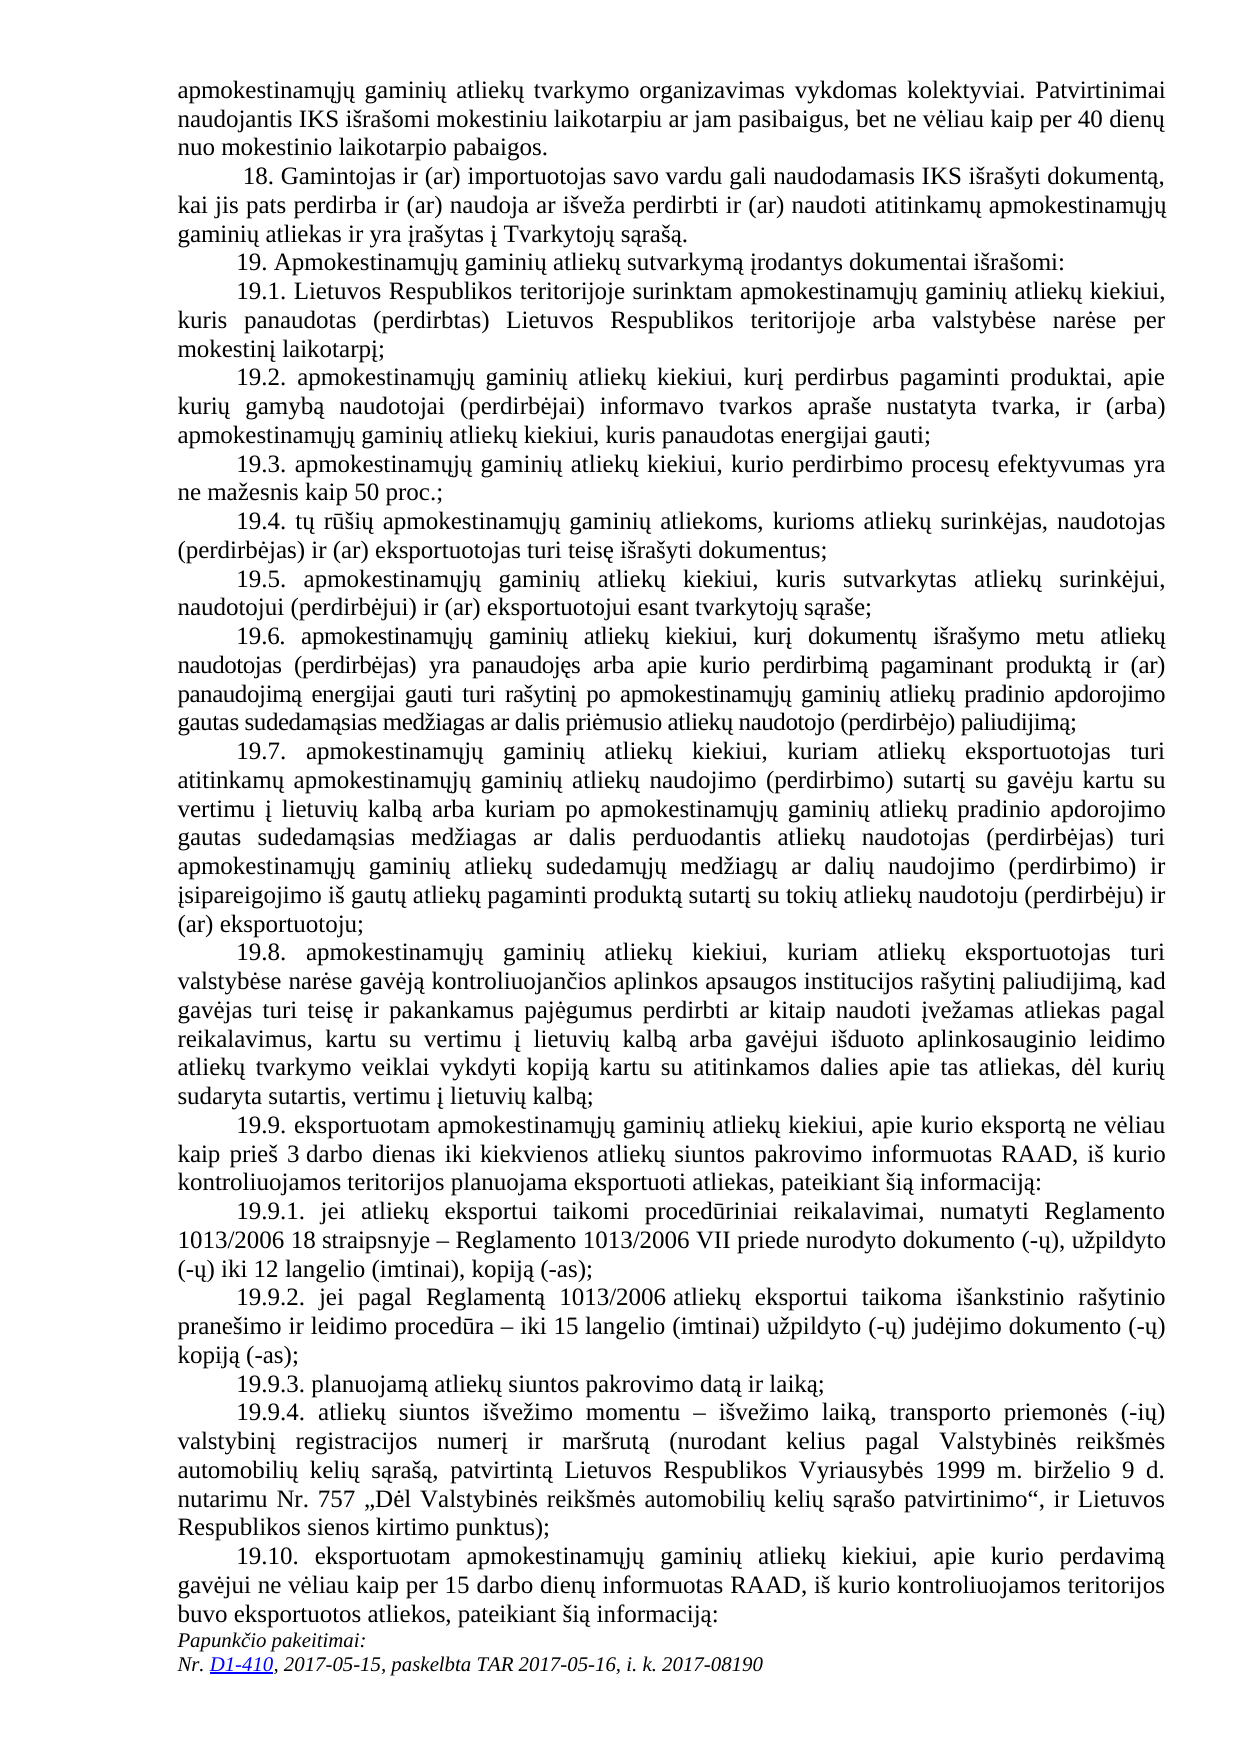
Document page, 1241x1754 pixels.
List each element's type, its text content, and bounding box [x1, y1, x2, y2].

text 19.9. eksportuotam apmokestinamųjų gaminių atliekų kiekiui, apie kurio eksportą ne vėliau kaip prieš 3 darbo dienas iki kiekvienos atliekų siuntos pakrovimo informuotas RAAD, iš kurio kontroliuojamos teritorijos planuojama eksportuoti atliekas, pateikiant šią informaciją: [177, 1110, 1166, 1196]
text 19.4. tų rūšių apmokestinamųjų gaminių atliekoms, kurioms atliekų surinkėjas, naudotojas (perdirbėjas) ir (ar) eksportuotojas turi teisę išrašyti dokumentus; [177, 506, 1166, 564]
text 19.9.1. jei atliekų eksportui taikomi procedūriniai reikalavimai, numatyti Reglamento 1013/2006 18 straipsnyje – Reglamento 1013/2006 VII priede nurodyto dokumento (-ų), užpildyto (-ų) iki 12 langelio (imtinai), kopiją (-as); [177, 1196, 1166, 1282]
text 19.10. eksportuotam apmokestinamųjų gaminių atliekų kiekiui, apie kurio perdavimą gavėjui ne vėliau kaip per 15 darbo dienų informuotas RAAD, iš kurio kontroliuojamos teritorijos buvo eksportuotos atliekos, pateikiant šią informaciją: [177, 1541, 1166, 1627]
text 18. Gamintojas ir (ar) importuotojas savo vardu gali naudodamasis IKS išrašyti dokumentą, kai jis pats perdirba ir (ar) naudoja ar išveža perdirbti ir (ar) naudoti atitinkamų apmokestinamųjų gaminių atliekas ir yra įrašytas į Tvarkytojų sąrašą. [177, 161, 1166, 247]
text Nr. D1-410, 2017-05-15, paskelbta TAR 2017-05-16, i. k. 2017-08190 [177, 1652, 1166, 1676]
text 19.9.2. jei pagal Reglamentą 1013/2006 atliekų eksportui taikoma išankstinio rašytinio pranešimo ir leidimo procedūra – iki 15 langelio (imtinai) užpildyto (-ų) judėjimo dokumento (-ų) kopiją (-as); [177, 1282, 1166, 1369]
text 19.7. apmokestinamųjų gaminių atliekų kiekiui, kuriam atliekų eksportuotojas turi atitinkamų apmokestinamųjų gaminių atliekų naudojimo (perdirbimo) sutartį su gavėju kartu su vertimu į lietuvių kalbą arba kuriam po apmokestinamųjų gaminių atliekų pradinio apdorojimo gautas sudedamąsias medžiagas ar dalis perduodantis atliekų naudotojas (perdirbėjas) turi apmokestinamųjų gaminių atliekų sudedamųjų medžiagų ar dalių naudojimo (perdirbimo) ir įsipareigojimo iš gautų atliekų pagaminti produktą sutartį su tokių atliekų naudotoju (perdirbėju) ir (ar) eksportuotoju; [177, 736, 1166, 937]
text 19.9.4. atliekų siuntos išvežimo momentu – išvežimo laiką, transporto priemonės (-ių) valstybinį registracijos numerį ir maršrutą (nurodant kelius pagal Valstybinės reikšmės automobilių kelių sąrašą, patvirtintą Lietuvos Respublikos Vyriausybės 1999 m. birželio 9 d. nutarimu Nr. 757 „Dėl Valstybinės reikšmės automobilių kelių sąrašo patvirtinimo“, ir Lietuvos Respublikos sienos kirtimo punktus); [177, 1397, 1166, 1541]
text 19. Apmokestinamųjų gaminių atliekų sutvarkymą įrodantys dokumentai išrašomi: [177, 247, 1166, 276]
text 19.3. apmokestinamųjų gaminių atliekų kiekiui, kurio perdirbimo procesų efektyvumas yra ne mažesnis kaip 50 proc.; [177, 449, 1166, 506]
text Papunkčio pakeitimai: [177, 1627, 1166, 1652]
text apmokestinamųjų gaminių atliekų tvarkymo organizavimas vykdomas kolektyviai. Patvirtinimai naudojantis IKS išrašomi mokestiniu laikotarpiu ar jam pasibaigus, bet ne vėliau kaip per 40 dienų nuo mokestinio laikotarpio pabaigos. [177, 75, 1166, 161]
text 19.8. apmokestinamųjų gaminių atliekų kiekiui, kuriam atliekų eksportuotojas turi valstybėse narėse gavėją kontroliuojančios aplinkos apsaugos institucijos rašytinį paliudijimą, kad gavėjas turi teisę ir pakankamus pajėgumus perdirbti ar kitaip naudoti įvežamas atliekas pagal reikalavimus, kartu su vertimu į lietuvių kalbą arba gavėjui išduoto aplinkosauginio leidimo atliekų tvarkymo veiklai vykdyti kopiją kartu su atitinkamos dalies apie tas atliekas, dėl kurių sudaryta sutartis, vertimu į lietuvių kalbą; [177, 937, 1166, 1110]
text 19.9.3. planuojamą atliekų siuntos pakrovimo datą ir laiką; [177, 1369, 1166, 1397]
text 19.5. apmokestinamųjų gaminių atliekų kiekiui, kuris sutvarkytas atliekų surinkėjui, naudotojui (perdirbėjui) ir (ar) eksportuotojui esant tvarkytojų sąraše; [177, 564, 1166, 621]
text 19.1. Lietuvos Respublikos teritorijoje surinktam apmokestinamųjų gaminių atliekų kiekiui, kuris panaudotas (perdirbtas) Lietuvos Respublikos teritorijoje arba valstybėse narėse per mokestinį laikotarpį; [177, 276, 1166, 362]
text 19.2. apmokestinamųjų gaminių atliekų kiekiui, kurį perdirbus pagaminti produktai, apie kurių gamybą naudotojai (perdirbėjai) informavo tvarkos apraše nustatyta tvarka, ir (arba) apmokestinamųjų gaminių atliekų kiekiui, kuris panaudotas energijai gauti; [177, 362, 1166, 449]
text 19.6. apmokestinamųjų gaminių atliekų kiekiui, kurį dokumentų išrašymo metu atliekų naudotojas (perdirbėjas) yra panaudojęs arba apie kurio perdirbimą pagaminant produktą ir (ar) panaudojimą energijai gauti turi rašytinį po apmokestinamųjų gaminių atliekų pradinio apdorojimo gautas sudedamąsias medžiagas ar dalis priėmusio atliekų naudotojo (perdirbėjo) paliudijimą; [177, 621, 1166, 736]
